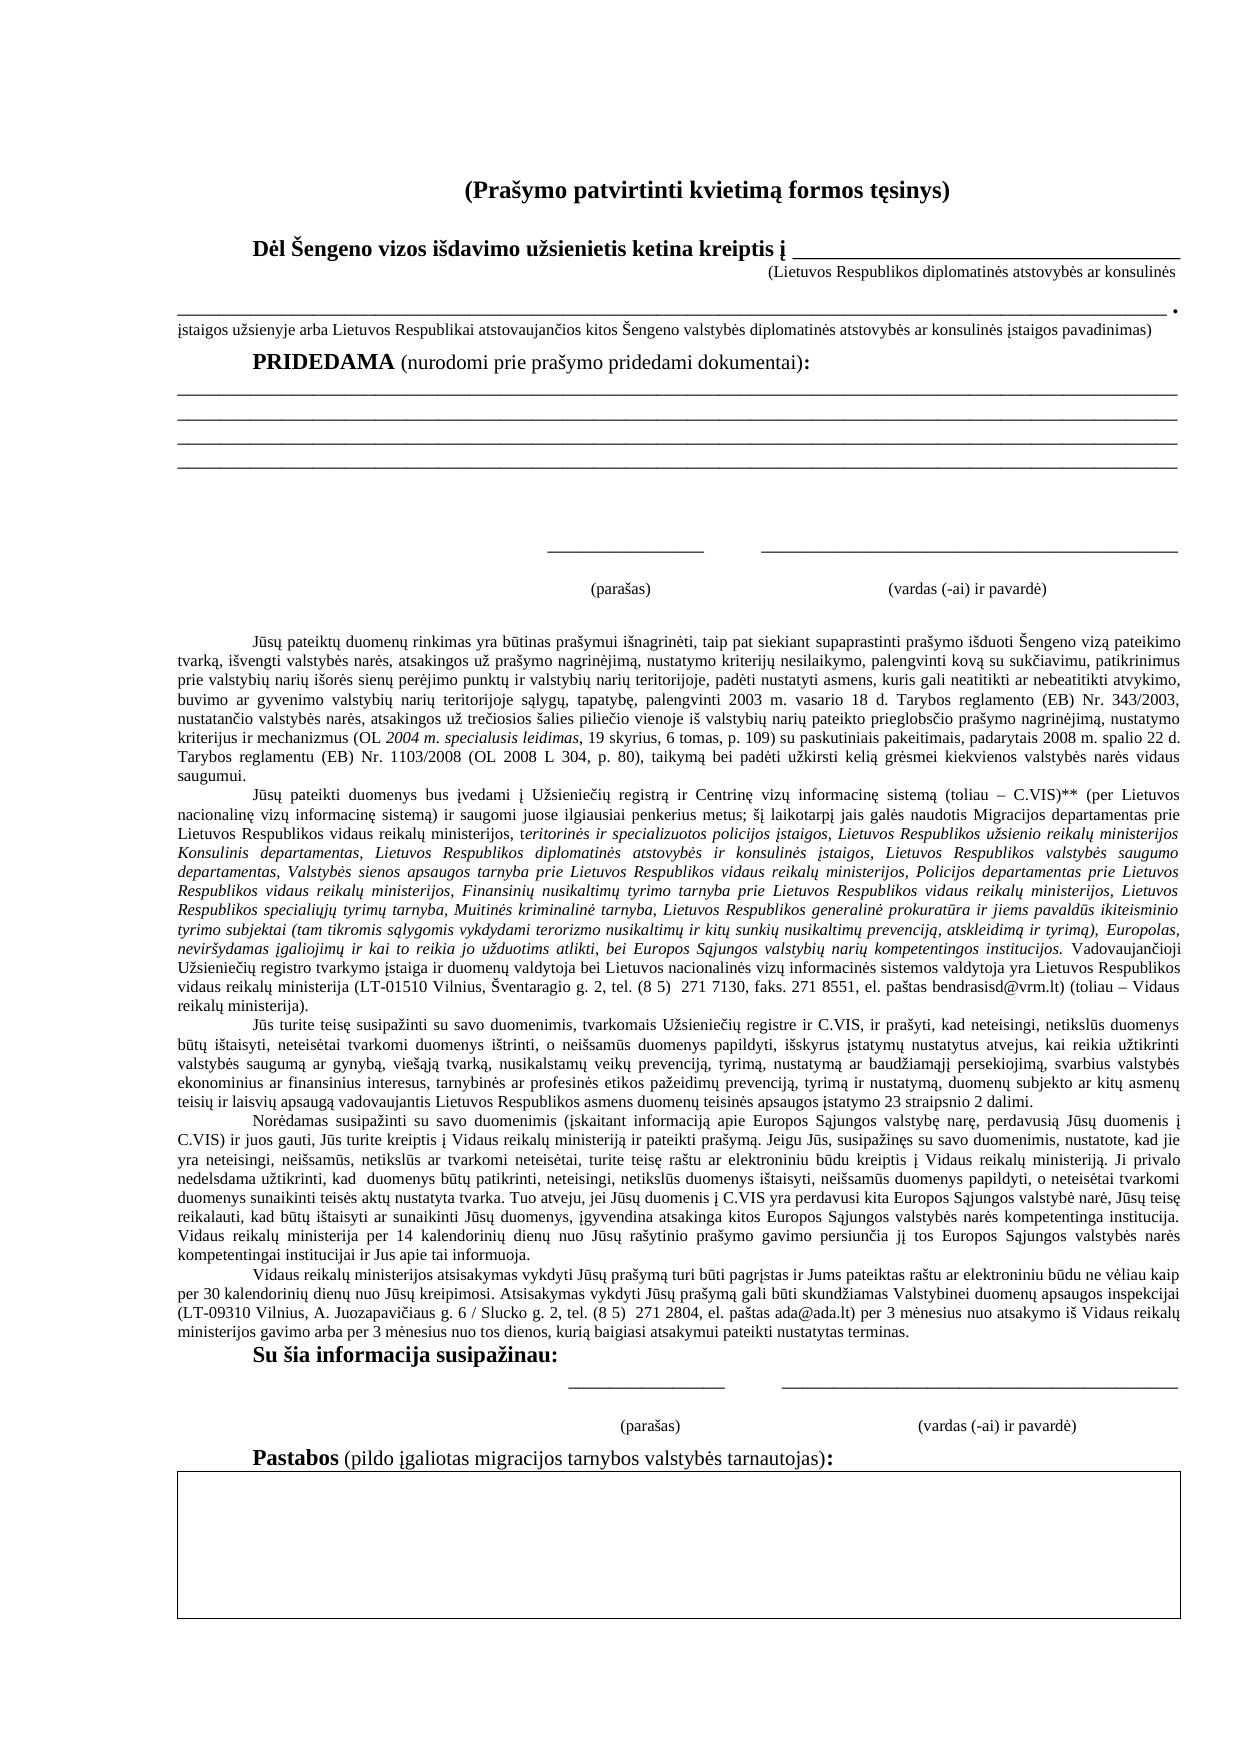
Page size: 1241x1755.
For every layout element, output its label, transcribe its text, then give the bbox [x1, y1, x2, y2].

text Dėl Šengeno vizos išdavimo užsienietis ketina kreiptis į _______________________________ [177, 233, 1181, 262]
text įstaigos užsienyje arba Lietuvos Respublikai atstovaujančios kitos Šengeno valstybės diplomatinės atstovybės ar konsulinės įstaigos pavadinimas) [177, 319, 1181, 348]
text _______________ ______________________________________ [177, 1367, 1181, 1391]
text PRIDEDAMA (nurodomi prie prašymo pridedami dokumentai): ________________________________________________________________________________________________________________________________________________________________________________________________________________________________________________________________________________________________________________________________________________________________________________________________ [177, 348, 1181, 471]
text Jūsų pateiktų duomenų rinkimas yra būtinas prašymui išnagrinėti, taip pat siekiant supaprastinti prašymo išduoti Šengeno vizą pateikimo tvarką, išvengti valstybės narės, atsakingos už prašymo nagrinėjimą, nustatymo kriterijų nesilaikymo, palengvinti kovą su sukčiavimu, patikrinimus prie valstybių narių išorės sienų perėjimo punktų ir valstybių narių teritorijoje, padėti nustatyti asmens, kuris gali neatitikti ar nebeatitikti atvykimo, buvimo ar gyvenimo valstybių narių teritorijoje sąlygų, tapatybę, palengvinti 2003 m. vasario 18 d. Tarybos reglamento (EB) Nr. 343/2003, nustatančio valstybės narės, atsakingos už trečiosios šalies piliečio vienoje iš valstybių narių pateikto prieglobsčio prašymo nagrinėjimą, nustatymo kriterijus ir mechanizmus (OL 2004 m. specialusis leidimas, 19 skyrius, 6 tomas, p. 109) su paskutiniais pakeitimais, padarytais 2008 m. spalio 22 d. Tarybos reglamentu (EB) Nr. 1103/2008 (OL 2008 L 304, p. 80), taikymą bei padėti užkirsti kelią grėsmei kiekvienos valstybės narės vidaus saugumui. [177, 632, 1181, 785]
text Norėdamas susipažinti su savo duomenimis (įskaitant informaciją apie Europos Sąjungos valstybę narę, perdavusią Jūsų duomenis į C.VIS) ir juos gauti, Jūs turite kreiptis į Vidaus reikalų ministeriją ir pateikti prašymą. Jeigu Jūs, susipažinęs su savo duomenimis, nustatote, kad jie yra neteisingi, neišsamūs, netikslūs ar tvarkomi neteisėtai, turite teisę raštu ar elektroniniu būdu kreiptis į Vidaus reikalų ministeriją. Ji privalo nedelsdama užtikrinti, kad duomenys būtų patikrinti, neteisingi, netikslūs duomenys ištaisyti, neišsamūs duomenys papildyti, o neteisėtai tvarkomi duomenys sunaikinti teisės aktų nustatyta tvarka. Tuo atveju, jei Jūsų duomenis į C.VIS yra perdavusi kita Europos Sąjungos valstybė narė, Jūsų teisę reikalauti, kad būtų ištaisyti ar sunaikinti Jūsų duomenys, įgyvendina atsakinga kitos Europos Sąjungos valstybės narės kompetentinga institucija. Vidaus reikalų ministerija per 14 kalendorinių dienų nuo Jūsų rašytinio prašymo gavimo persiunčia jį tos Europos Sąjungos valstybės narės kompetentingai institucijai ir Jus apie tai informuoja. [177, 1111, 1181, 1264]
text (parašas) (vardas (-ai) ir pavardė) [177, 579, 1181, 608]
text _______________ ________________________________________ [177, 531, 1181, 555]
text Su šia informacija susipažinau: [177, 1341, 1181, 1367]
text Jūs turite teisę susipažinti su savo duomenimis, tvarkomais Užsieniečių registre ir C.VIS, ir prašyti, kad neteisingi, netikslūs duomenys būtų ištaisyti, neteisėtai tvarkomi duomenys ištrinti, o neišsamūs duomenys papildyti, išskyrus įstatymų nustatytus atvejus, kai reikia užtikrinti valstybės saugumą ar gynybą, viešąją tvarką, nusikalstamų veikų prevenciją, tyrimą, nustatymą ar baudžiamąjį persekiojimą, svarbius valstybės ekonominius ar finansinius interesus, tarnybinės ar profesinės etikos pažeidimų prevenciją, tyrimą ir nustatymą, duomenų subjekto ar kitų asmenų teisių ir laisvių apsaugą vadovaujantis Lietuvos Respublikos asmens duomenų teisinės apsaugos įstatymo 23 straipsnio 2 dalimi. [177, 1015, 1181, 1111]
text _______________________________________________________________________________________________ . [177, 291, 1181, 319]
text (Prašymo patvirtinti kvietimą formos tęsinys) [177, 176, 1181, 204]
text (Lietuvos Respublikos diplomatinės atstovybės ar konsulinės [177, 262, 1181, 291]
text Jūsų pateikti duomenys bus įvedami į Užsieniečių registrą ir Centrinę vizų informacinę sistemą (toliau – C.VIS)** (per Lietuvos nacionalinę vizų informacinę sistemą) ir saugomi juose ilgiausiai penkerius metus; šį laikotarpį jais galės naudotis Migracijos departamentas prie Lietuvos Respublikos vidaus reikalų ministerijos, teritorinės ir specializuotos policijos įstaigos, Lietuvos Respublikos užsienio reikalų ministerijos Konsulinis departamentas, Lietuvos Respublikos diplomatinės atstovybės ir konsulinės įstaigos, Lietuvos Respublikos valstybės saugumo departamentas, Valstybės sienos apsaugos tarnyba prie Lietuvos Respublikos vidaus reikalų ministerijos, Policijos departamentas prie Lietuvos Respublikos vidaus reikalų ministerijos, Finansinių nusikaltimų tyrimo tarnyba prie Lietuvos Respublikos vidaus reikalų ministerijos, Lietuvos Respublikos specialiųjų tyrimų tarnyba, Muitinės kriminalinė tarnyba, Lietuvos Respublikos generalinė prokuratūra ir jiems pavaldūs ikiteisminio tyrimo subjektai (tam tikromis sąlygomis vykdydami terorizmo nusikaltimų ir kitų sunkių nusikaltimų prevenciją, atskleidimą ir tyrimą), Europolas, neviršydamas įgaliojimų ir kai to reikia jo užduotims atlikti, bei Europos Sąjungos valstybių narių kompetentingos institucijos. Vadovaujančioji Užsieniečių registro tvarkymo įstaiga ir duomenų valdytoja bei Lietuvos nacionalinės vizų informacinės sistemos valdytoja yra Lietuvos Respublikos vidaus reikalų ministerija (LT-01510 Vilnius, Šventaragio g. 2, tel. (8 5) 271 7130, faks. 271 8551, el. paštas bendrasisd@vrm.lt) (toliau – Vidaus reikalų ministerija). [177, 785, 1181, 1015]
text (parašas) (vardas (-ai) ir pavardė) [177, 1415, 1181, 1444]
text Pastabos (pildo įgaliotas migracijos tarnybos valstybės tarnautojas): [177, 1444, 1181, 1471]
text Vidaus reikalų ministerijos atsisakymas vykdyti Jūsų prašymą turi būti pagrįstas ir Jums pateiktas raštu ar elektroniniu būdu ne vėliau kaip per 30 kalendorinių dienų nuo Jūsų kreipimosi. Atsisakymas vykdyti Jūsų prašymą gali būti skundžiamas Valstybinei duomenų apsaugos inspekcijai (LT-09310 Vilnius, A. Juozapavičiaus g. 6 / Slucko g. 2, tel. (8 5) 271 2804, el. paštas ada@ada.lt) per 3 mėnesius nuo atsakymo iš Vidaus reikalų ministerijos gavimo arba per 3 mėnesius nuo tos dienos, kurią baigiasi atsakymui pateikti nustatytas terminas. [177, 1264, 1181, 1341]
